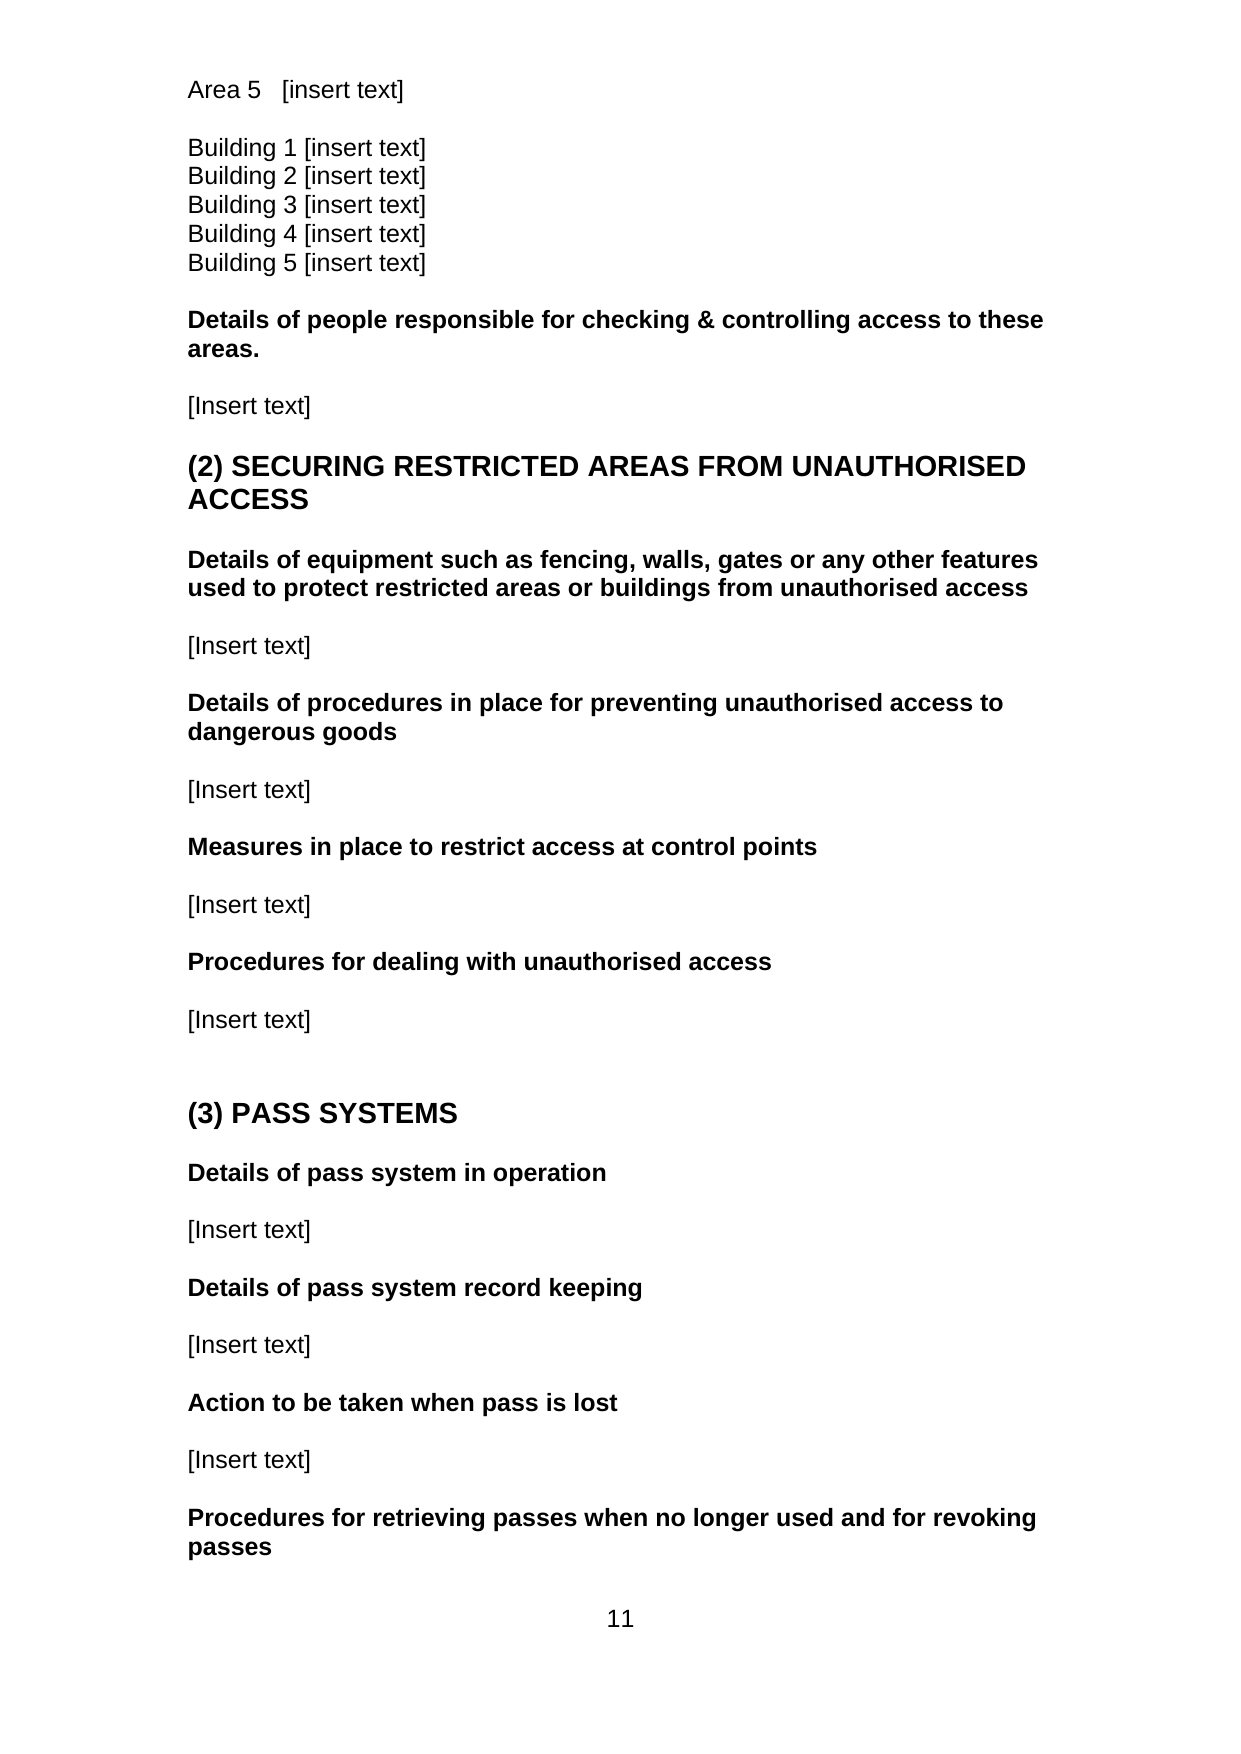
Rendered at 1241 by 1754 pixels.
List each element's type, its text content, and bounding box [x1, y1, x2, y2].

text Procedures for dealing with unauthorised access [187, 947, 1053, 976]
text [Insert text] [187, 1330, 1053, 1359]
text Building 1 [insert text] [187, 132, 1053, 161]
text (3) PASS SYSTEMS [187, 1096, 1053, 1129]
text (2) SECURING RESTRICTED AREAS FROM UNAUTHORISED ACCESS [187, 449, 1053, 516]
text [Insert text] [187, 774, 1053, 803]
text [Insert text] [187, 391, 1053, 420]
text Area 5 [insert text] [187, 75, 1053, 104]
text [Insert text] [187, 631, 1053, 659]
text Details of pass system in operation [187, 1158, 1053, 1187]
text Measures in place to restrict access at control points [187, 832, 1053, 861]
text Details of procedures in place for preventing unauthorised access to dangerous goods [187, 688, 1053, 746]
text Building 4 [insert text] [187, 219, 1053, 247]
text [Insert text] [187, 1004, 1053, 1033]
text [Insert text] [187, 1445, 1053, 1474]
text Building 3 [insert text] [187, 190, 1053, 219]
text Details of equipment such as fencing, walls, gates or any other features used to protect restricted areas or buildings from unauthorised access [187, 544, 1053, 602]
text [Insert text] [187, 889, 1053, 918]
text Procedures for retrieving passes when no longer used and for revoking passes [187, 1503, 1053, 1560]
text Building 2 [insert text] [187, 161, 1053, 190]
text Details of pass system record keeping [187, 1273, 1053, 1302]
text [Insert text] [187, 1215, 1053, 1244]
text Action to be taken when pass is lost [187, 1388, 1053, 1417]
text Building 5 [insert text] [187, 247, 1053, 276]
text Details of people responsible for checking & controlling access to these areas. [187, 305, 1053, 362]
